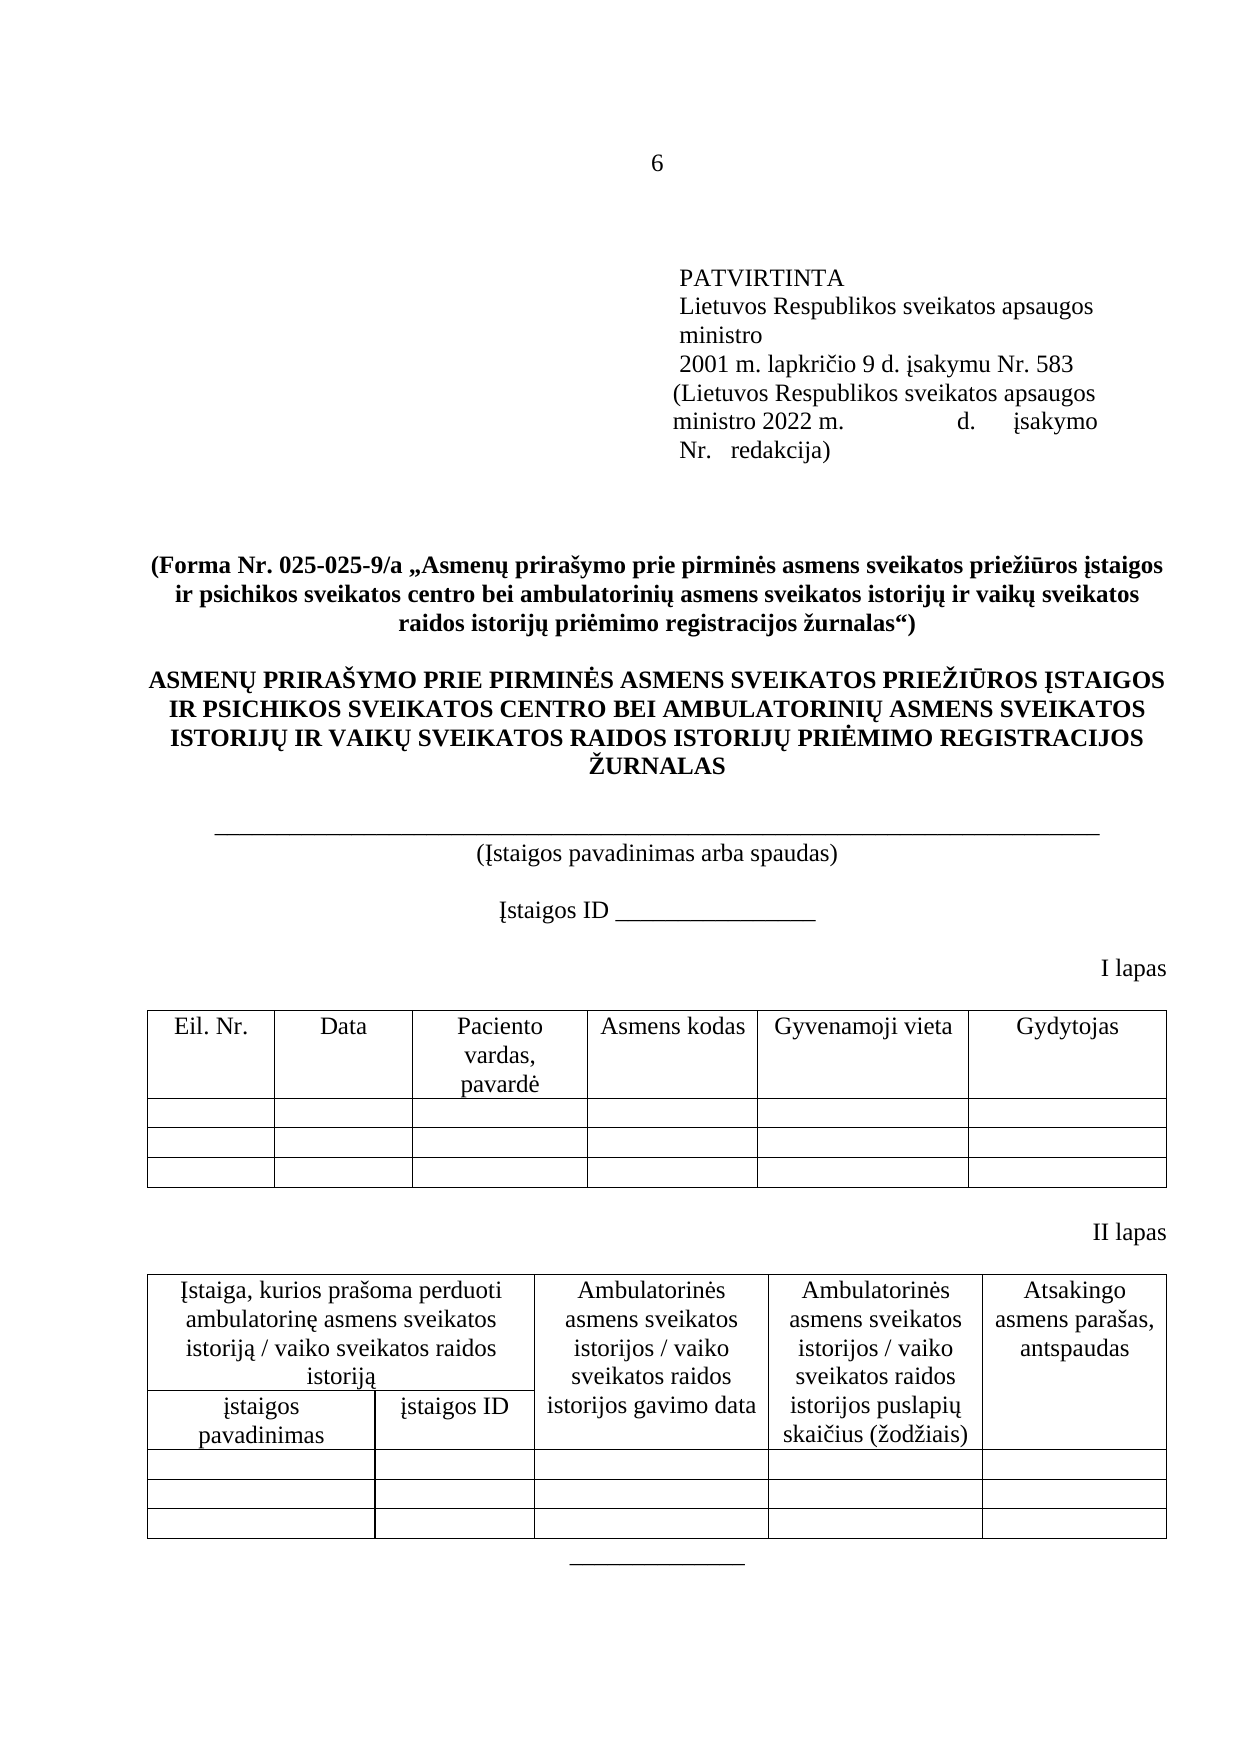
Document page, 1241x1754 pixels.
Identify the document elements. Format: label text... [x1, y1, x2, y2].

table_cell [758, 1099, 968, 1127]
text ASMENŲ PRIRAŠYMO PRIE PIRMINĖS ASMENS SVEIKATOS PRIEŽIŪROS ĮSTAIGOS IR PSICHIKOS SVEIKATOS CENTRO BEI AMBULATORINIŲ ASMENS SVEIKATOS ISTORIJŲ IR VAIKŲ SVEIKATOS RAIDOS ISTORIJŲ PRIĖMIMO REGISTRACIJOS ŽURNALAS [148, 665, 1166, 780]
table_cell [758, 1128, 968, 1157]
table_header Ambulatorinės asmens sveikatos istorijos / vaiko sveikatos raidos istorijos gavimo data [535, 1275, 768, 1449]
text I lapas [148, 953, 1166, 981]
table_cell [758, 1158, 968, 1187]
table_header Atsakingo asmens parašas, antspaudas [983, 1275, 1166, 1449]
table_cell [535, 1450, 768, 1478]
table_cell [148, 1158, 274, 1187]
table_cell [983, 1509, 1166, 1538]
table_cell [588, 1158, 757, 1187]
table_cell [769, 1509, 982, 1538]
table_cell [275, 1128, 412, 1157]
table_cell [148, 1099, 274, 1127]
text ministro 2022 m. d. įsakymo [598, 406, 1166, 435]
table_header Gydytojas [969, 1011, 1166, 1097]
table_cell [148, 1480, 374, 1508]
table_cell [413, 1158, 587, 1187]
table_cell įstaigos pavadinimas [148, 1391, 374, 1449]
table_cell [969, 1158, 1166, 1187]
table_cell [535, 1509, 768, 1538]
table_cell [148, 1450, 374, 1478]
table_header Data [275, 1011, 412, 1097]
text PATVIRTINTA [679, 263, 1166, 291]
text ______________ [148, 1539, 1166, 1568]
text Lietuvos Respublikos sveikatos apsaugos ministro [679, 291, 1166, 349]
table_cell [413, 1128, 587, 1157]
table_header Eil. Nr. [148, 1011, 274, 1097]
table_cell [413, 1099, 587, 1127]
text II lapas [148, 1217, 1166, 1245]
table_cell [148, 1509, 374, 1538]
table_cell [769, 1450, 982, 1478]
table_cell [769, 1480, 982, 1508]
table_cell [275, 1099, 412, 1127]
table_cell [983, 1480, 1166, 1508]
text Nr. redakcija) [679, 435, 1166, 464]
table_cell [588, 1128, 757, 1157]
table_cell [275, 1158, 412, 1187]
table_cell [376, 1509, 534, 1538]
table_cell [535, 1480, 768, 1508]
table_header Ambulatorinės asmens sveikatos istorijos / vaiko sveikatos raidos istorijos puslapių skaičius (žodžiais) [769, 1275, 982, 1449]
table_header Asmens kodas [588, 1011, 757, 1097]
table_header Gyvenamoji vieta [758, 1011, 968, 1097]
text (Forma Nr. 025-025-9/a „Asmenų prirašymo prie pirminės asmens sveikatos priežiūros įstaigos ir psichikos sveikatos centro bei ambulatorinių asmens sveikatos istorijų ir vaikų sveikatos raidos istorijų priėmimo registracijos žurnalas“) [148, 550, 1166, 636]
table_cell [969, 1099, 1166, 1127]
table_cell [376, 1450, 534, 1478]
table_cell [983, 1450, 1166, 1478]
table_cell įstaigos ID [376, 1391, 534, 1449]
text Įstaigos ID ________________ [148, 895, 1166, 924]
table_header Paciento vardas, pavardė [413, 1011, 587, 1097]
text (Įstaigos pavadinimas arba spaudas) [148, 838, 1166, 866]
table_cell [376, 1480, 534, 1508]
table_cell [148, 1128, 274, 1157]
text (Lietuvos Respublikos sveikatos apsaugos [598, 378, 1166, 406]
table_cell [969, 1128, 1166, 1157]
table_header Įstaiga, kurios prašoma perduoti ambulatorinę asmens sveikatos istoriją / vaiko sveikatos raidos istoriją [148, 1275, 534, 1390]
text 2001 m. lapkričio 9 d. įsakymu Nr. 583 [679, 349, 1166, 378]
table_cell [588, 1099, 757, 1127]
